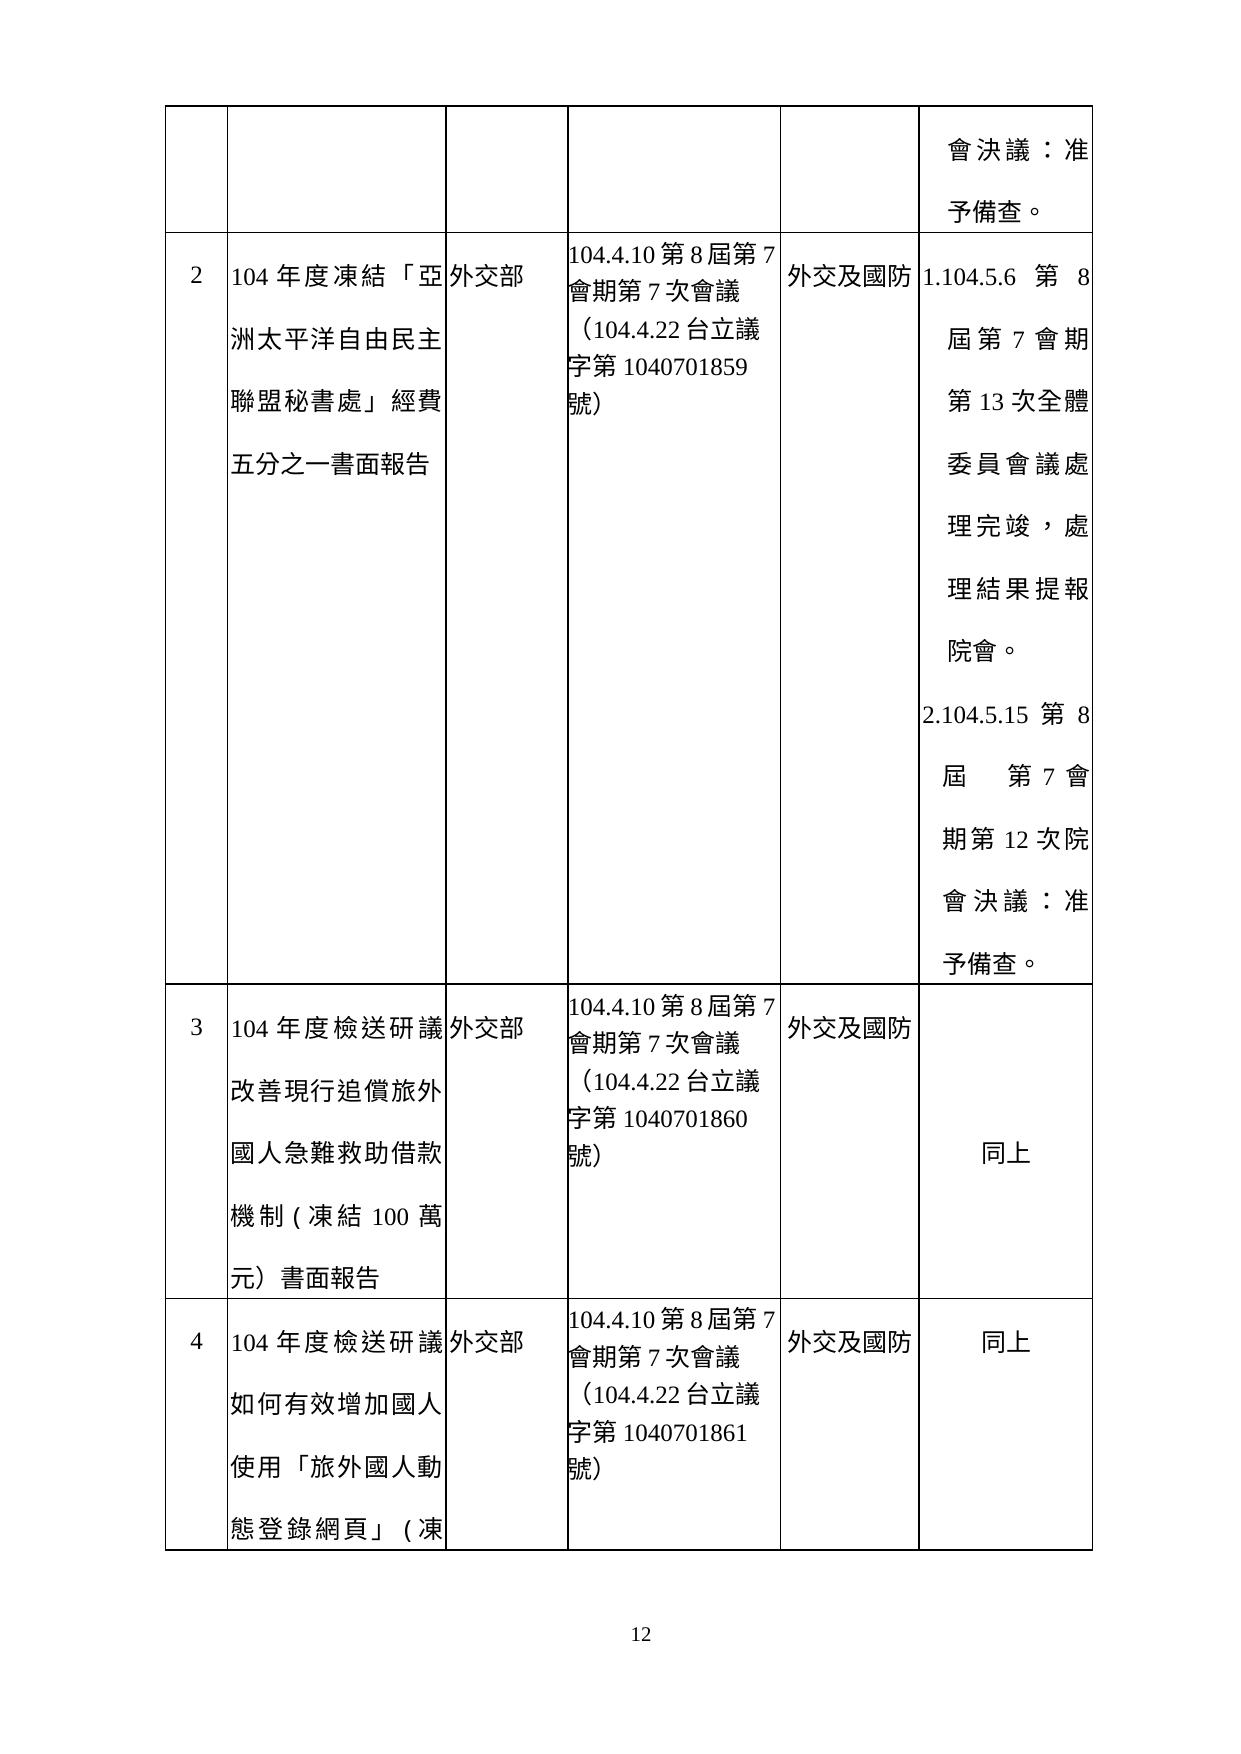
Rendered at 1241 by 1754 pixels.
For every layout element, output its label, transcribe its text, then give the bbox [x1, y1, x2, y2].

table_cell 外交及國防 [781, 1299, 918, 1549]
table_cell 外交部 [447, 985, 567, 1297]
table_cell [569, 107, 780, 232]
table_cell [447, 107, 567, 232]
table_cell 2 [166, 233, 227, 983]
table_cell 3 [166, 985, 227, 1297]
table_cell [166, 107, 227, 232]
table_cell 104.4.10第8屆第7會期第7次會議（104.4.22台立議 字第1040701859號） [569, 233, 780, 983]
table_cell 104年度檢送研議如何有效增加國人使用「旅外國人動態登錄網頁」(凍 [228, 1299, 445, 1549]
table_cell 104.4.10第8屆第7會期第7次會議（104.4.22台立議 字第1040701860號） [569, 985, 780, 1297]
table_cell 4 [166, 1299, 227, 1549]
table_cell [228, 107, 445, 232]
table_cell 104年度凍結「亞洲太平洋自由民主聯盟秘書處」經費五分之一書面報告 [228, 233, 445, 983]
table_cell 同上 [920, 985, 1092, 1297]
table_cell 同上 [920, 1299, 1092, 1549]
table_cell 104年度檢送研議改善現行追償旅外國人急難救助借款機制(凍結100萬元）書面報告 [228, 985, 445, 1297]
table_cell 104.4.10第8屆第7會期第7次會議（104.4.22台立議 字第1040701861號） [569, 1299, 780, 1549]
table_cell 外交部 [447, 233, 567, 983]
table_cell [781, 107, 918, 232]
table_cell 外交及國防 [781, 985, 918, 1297]
table_cell 外交部 [447, 1299, 567, 1549]
table_cell 1.104.5.6第8屆第7會期第13次全體委員會議處理完竣，處理結果提報院會。 2.104.5.15第8屆 第7會期第12次院會決議：准予備查。 [920, 233, 1092, 983]
table_cell 會決議：准予備查。 [920, 107, 1092, 232]
table_cell 外交及國防 [781, 233, 918, 983]
